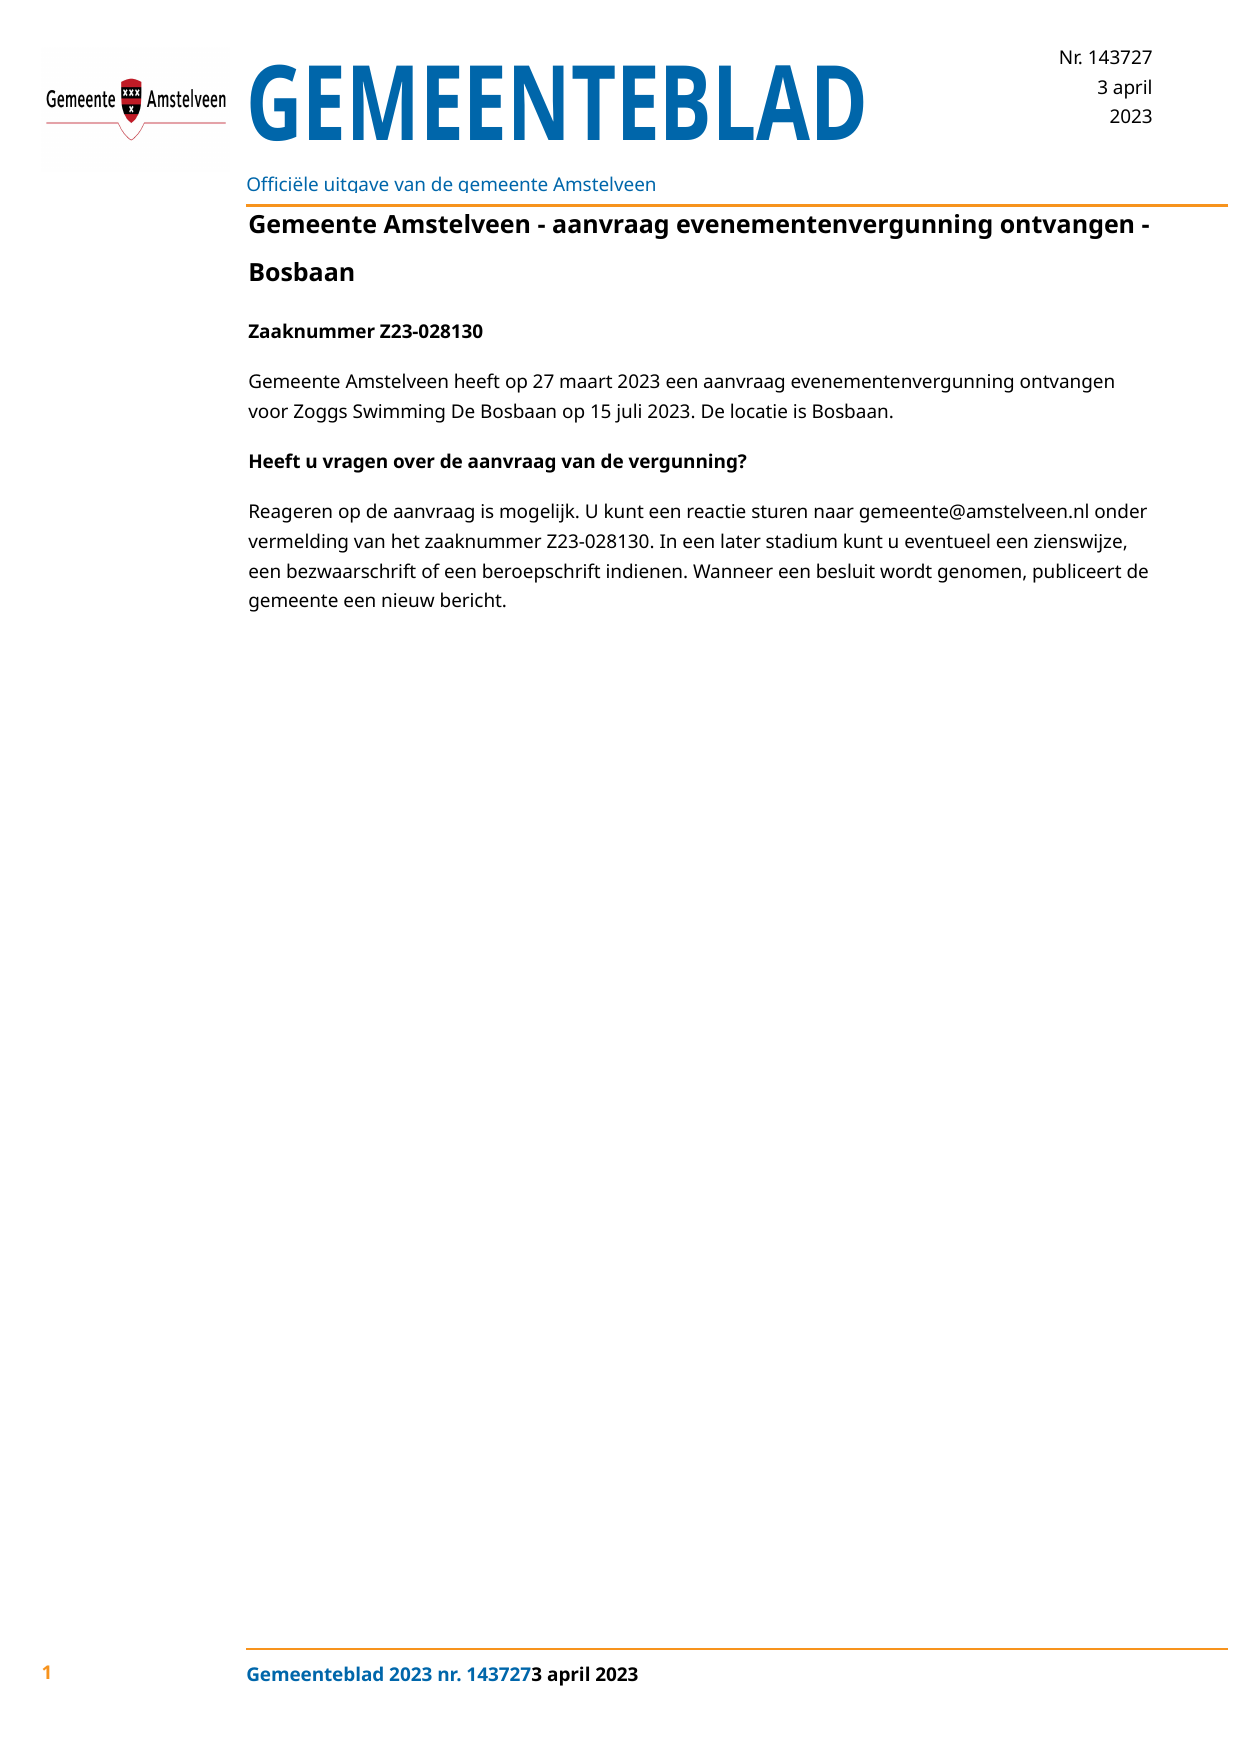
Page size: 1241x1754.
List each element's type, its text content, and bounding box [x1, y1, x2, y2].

text Heeft u vragen over de aanvraag van de vergunning? [248, 448, 1152, 474]
text Gemeente Amstelveen heeft op 27 maart 2023 een aanvraag evenementenvergunning ontvangen voor Zoggs Swimming De Bosbaan op 15 juli 2023. De locatie is Bosbaan. [248, 368, 1152, 424]
picture [41, 47, 231, 172]
text Zaaknummer Z23-028130 [248, 318, 1152, 344]
text Gemeente Amstelveen - aanvraag evenementenvergunning ontvangen - Bosbaan [248, 207, 1152, 288]
text Reageren op de aanvraag is mogelijk. U kunt een reactie sturen naar gemeente@amstelveen.nl onder vermelding van het zaaknummer Z23-028130. In een later stadium kunt u eventueel een zienswijze, een bezwaarschrift of een beroepschrift indienen. Wanneer een besluit wordt genomen, publiceert de gemeente een nieuw bericht. [248, 499, 1152, 613]
